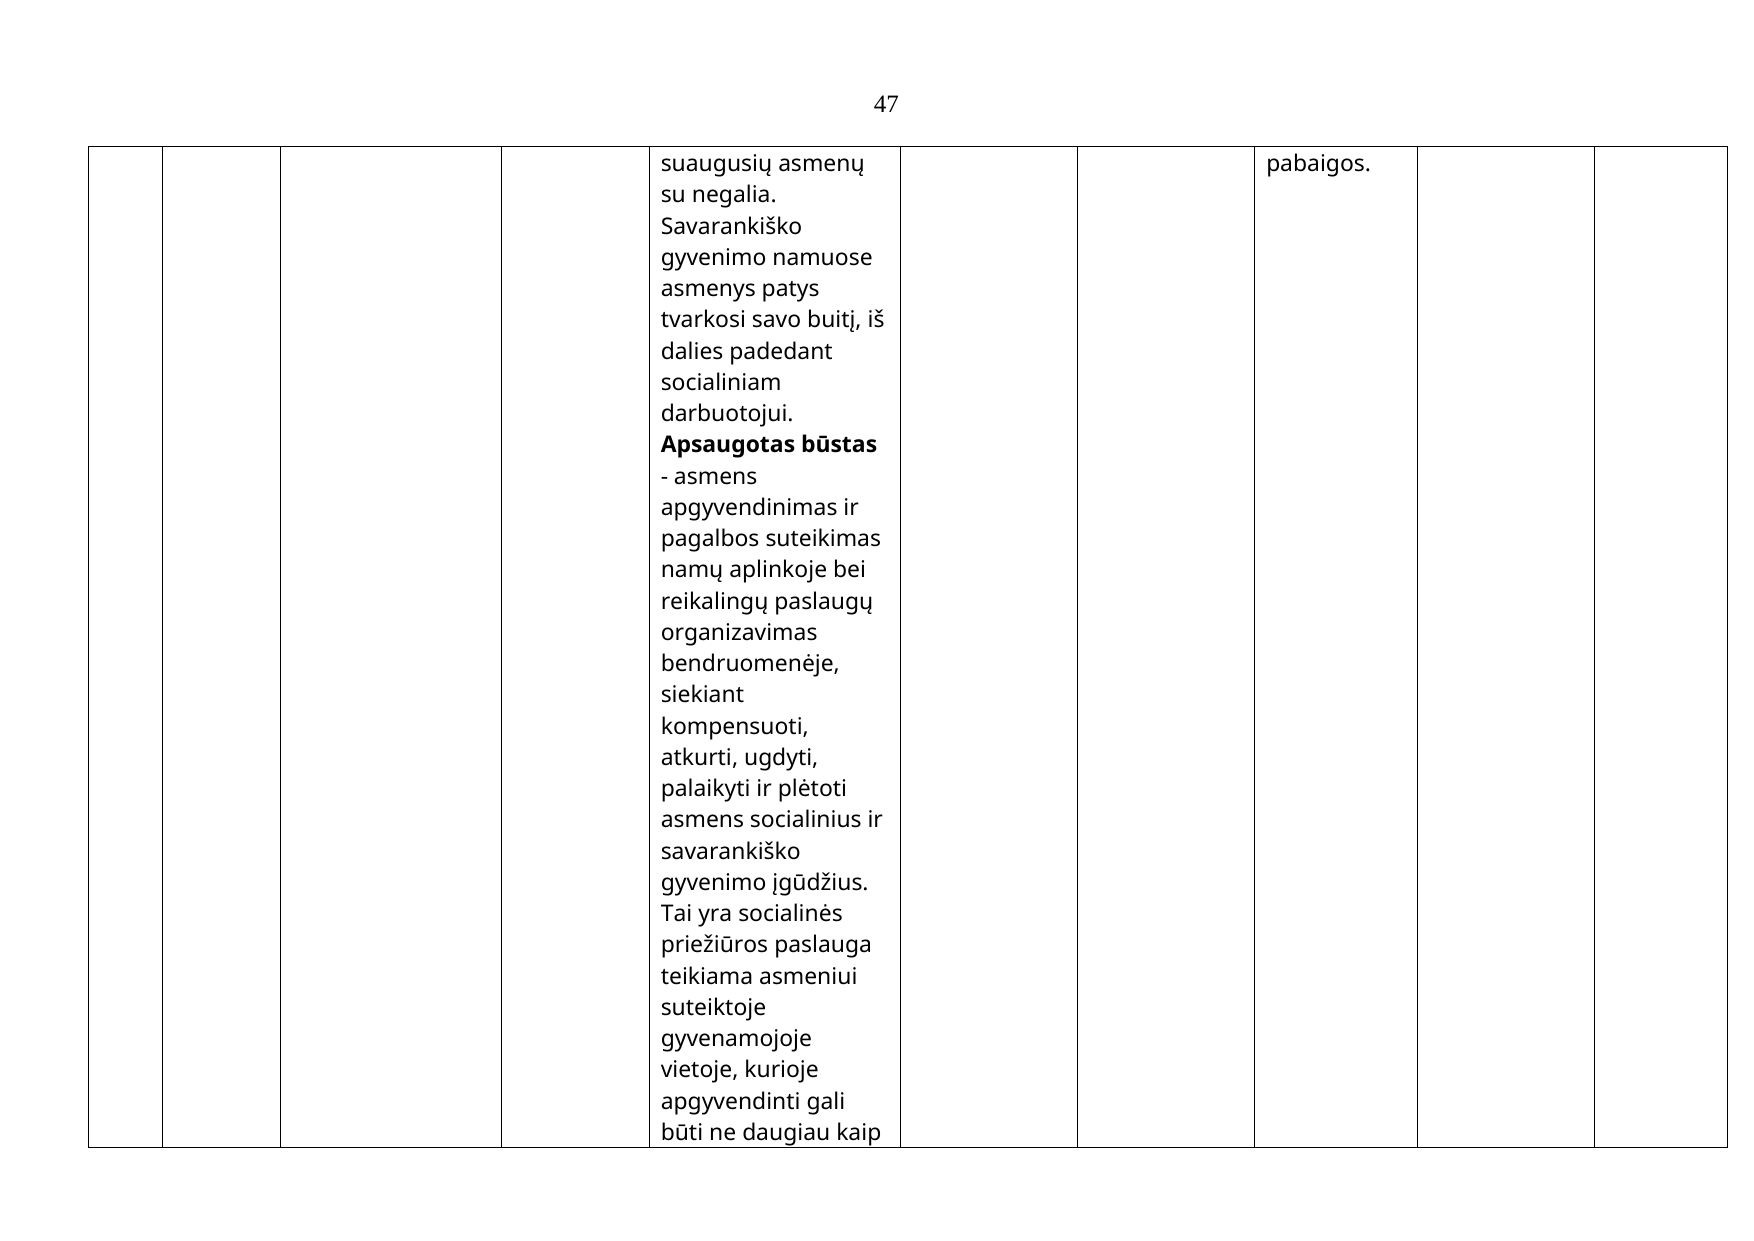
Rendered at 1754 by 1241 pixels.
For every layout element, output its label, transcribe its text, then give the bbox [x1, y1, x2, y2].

table_cell [1418, 147, 1594, 1147]
table_cell pabaigos. [1255, 147, 1417, 1147]
table_cell [502, 147, 649, 1147]
table_cell [163, 147, 280, 1147]
table_cell [89, 147, 162, 1147]
table_cell [901, 147, 1077, 1147]
table_cell [1078, 147, 1254, 1147]
table_cell suaugusių asmenų su negalia. Savarankiško gyvenimo namuose asmenys patys tvarkosi savo buitį, iš dalies padedant socialiniam darbuotojui. Apsaugotas būstas - asmens apgyvendinimas ir pagalbos suteikimas namų aplinkoje bei reikalingų paslaugų organizavimas bendruomenėje, siekiant kompensuoti, atkurti, ugdyti, palaikyti ir plėtoti asmens socialinius ir savarankiško gyvenimo įgūdžius. Tai yra socialinės priežiūros paslauga teikiama asmeniui suteiktoje gyvenamojoje vietoje, kurioje apgyvendinti gali būti ne daugiau kaip [650, 147, 900, 1147]
table_cell [1595, 147, 1727, 1147]
table_cell [281, 147, 501, 1147]
